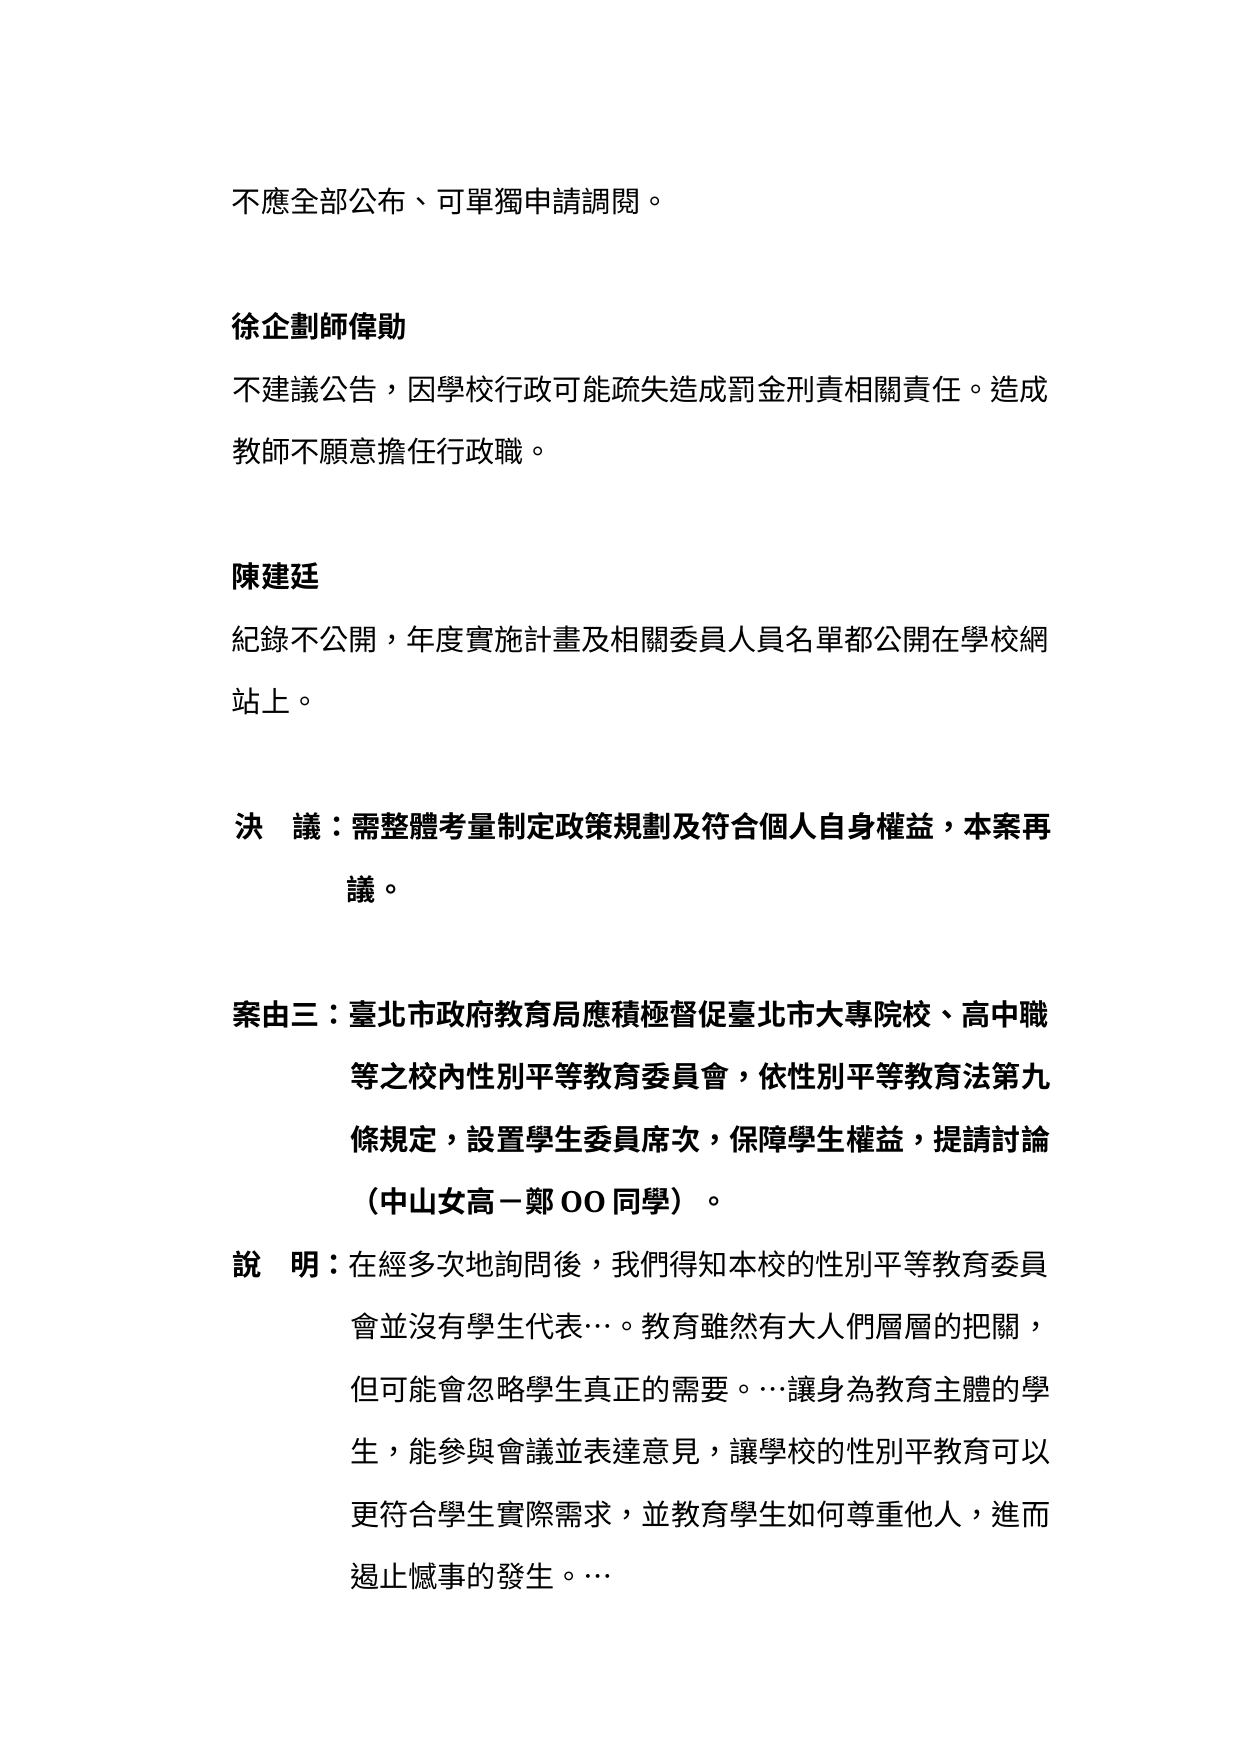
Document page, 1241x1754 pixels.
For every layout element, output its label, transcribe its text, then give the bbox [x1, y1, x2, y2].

text 紀錄不公開，年度實施計畫及相關委員人員名單都公開在學校網站上。 [231, 596, 1053, 721]
text 徐企劃師偉勛 [187, 283, 1053, 346]
text 案由三：臺北市政府教育局應積極督促臺北市大專院校、高中職等之校內性別平等教育委員會，依性別平等教育法第九條規定，設置學生委員席次，保障學生權益，提請討論（中山女高－鄭OO同學）。 [232, 971, 1053, 1221]
text 不應全部公布、可單獨申請調閱。 [187, 158, 1053, 221]
text 決 議：需整體考量制定政策規劃及符合個人自身權益，本案再議。 [234, 783, 1053, 908]
text 陳建廷 [187, 533, 1053, 596]
text 不建議公告，因學校行政可能疏失造成罰金刑責相關責任。造成教師不願意擔任行政職。 [232, 346, 1053, 471]
text 說 明：在經多次地詢問後，我們得知本校的性別平等教育委員會並沒有學生代表…。教育雖然有大人們層層的把關，但可能會忽略學生真正的需要。…讓身為教育主體的學生，能參與會議並表達意見，讓學校的性別平教育可以更符合學生實際需求，並教育學生如何尊重他人，進而遏止憾事的發生。… [232, 1221, 1053, 1596]
